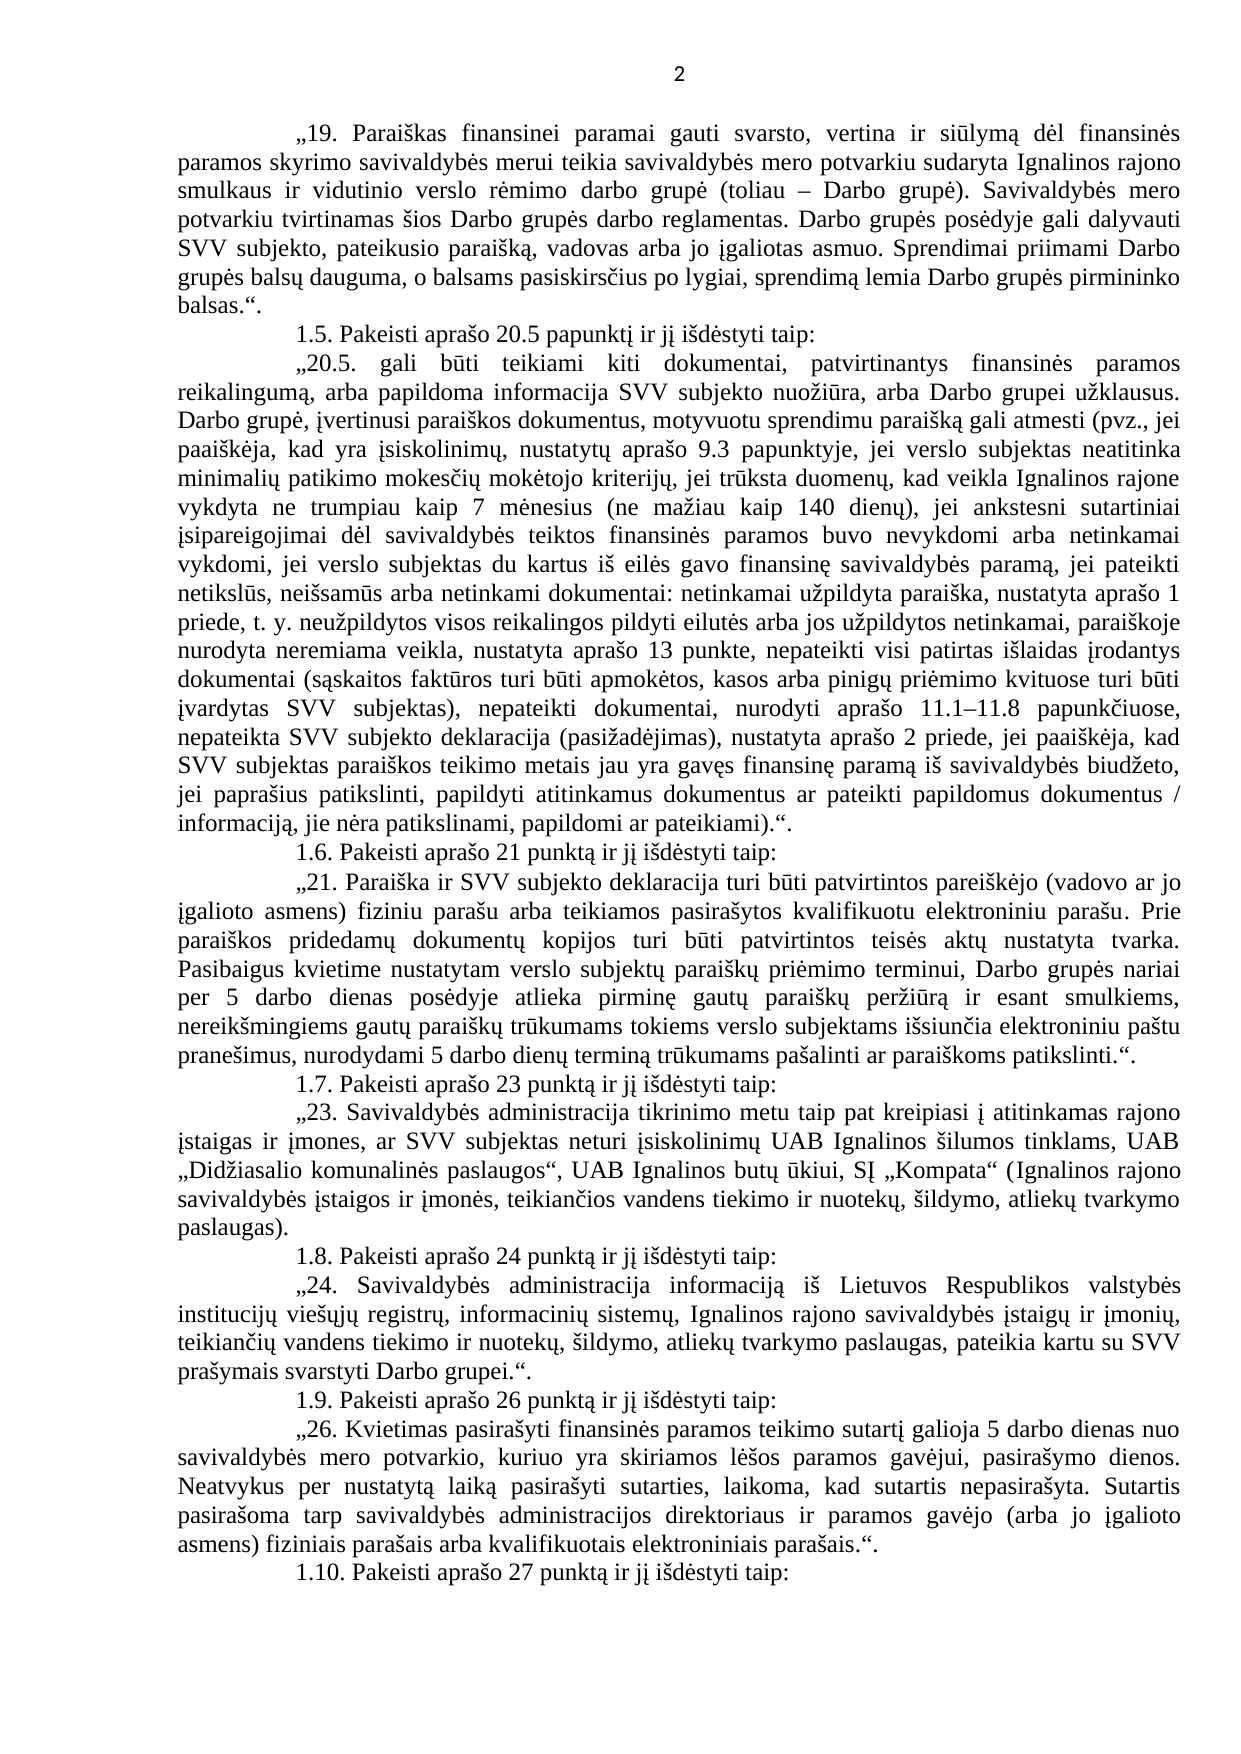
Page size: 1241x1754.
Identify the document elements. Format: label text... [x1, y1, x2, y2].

text 1.9. Pakeisti aprašo 26 punktą ir jį išdėstyti taip: [177, 1385, 1181, 1414]
text „19. Paraiškas finansinei paramai gauti svarsto, vertina ir siūlymą dėl finansinės paramos skyrimo savivaldybės merui teikia savivaldybės mero potvarkiu sudaryta Ignalinos rajono smulkaus ir vidutinio verslo rėmimo darbo grupė (toliau – Darbo grupė). Savivaldybės mero potvarkiu tvirtinamas šios Darbo grupės darbo reglamentas. Darbo grupės posėdyje gali dalyvauti SVV subjekto, pateikusio paraišką, vadovas arba jo įgaliotas asmuo. Sprendimai priimami Darbo grupės balsų dauguma, o balsams pasiskirsčius po lygiai, sprendimą lemia Darbo grupės pirmininko balsas.“. [177, 118, 1181, 319]
text 1.5. Pakeisti aprašo 20.5 papunktį ir jį išdėstyti taip: [177, 319, 1181, 348]
text „21. Paraiška ir SVV subjekto deklaracija turi būti patvirtintos pareiškėjo (vadovo ar jo įgalioto asmens) fiziniu parašu arba teikiamos pasirašytos kvalifikuotu elektroniniu parašu. Prie paraiškos pridedamų dokumentų kopijos turi būti patvirtintos teisės aktų nustatyta tvarka. Pasibaigus kvietime nustatytam verslo subjektų paraiškų priėmimo terminui, Darbo grupės nariai per 5 darbo dienas posėdyje atlieka pirminę gautų paraiškų peržiūrą ir esant smulkiems, nereikšmingiems gautų paraiškų trūkumams tokiems verslo subjektams išsiunčia elektroniniu paštu pranešimus, nurodydami 5 darbo dienų terminą trūkumams pašalinti ar paraiškoms patikslinti.“. [177, 866, 1181, 1069]
text „20.5. gali būti teikiami kiti dokumentai, patvirtinantys finansinės paramos reikalingumą, arba papildoma informacija SVV subjekto nuožiūra, arba Darbo grupei užklausus. Darbo grupė, įvertinusi paraiškos dokumentus, motyvuotu sprendimu paraišką gali atmesti (pvz., jei paaiškėja, kad yra įsiskolinimų, nustatytų aprašo 9.3 papunktyje, jei verslo subjektas neatitinka minimalių patikimo mokesčių mokėtojo kriterijų, jei trūksta duomenų, kad veikla Ignalinos rajone vykdyta ne trumpiau kaip 7 mėnesius (ne mažiau kaip 140 dienų), jei ankstesni sutartiniai įsipareigojimai dėl savivaldybės teiktos finansinės paramos buvo nevykdomi arba netinkamai vykdomi, jei verslo subjektas du kartus iš eilės gavo finansinę savivaldybės paramą, jei pateikti netikslūs, neišsamūs arba netinkami dokumentai: netinkamai užpildyta paraiška, nustatyta aprašo 1 priede, t. y. neužpildytos visos reikalingos pildyti eilutės arba jos užpildytos netinkamai, paraiškoje nurodyta neremiama veikla, nustatyta aprašo 13 punkte, nepateikti visi patirtas išlaidas įrodantys dokumentai (sąskaitos faktūros turi būti apmokėtos, kasos arba pinigų priėmimo kvituose turi būti įvardytas SVV subjektas), nepateikti dokumentai, nurodyti aprašo 11.1–11.8 papunkčiuose, nepateikta SVV subjekto deklaracija (pasižadėjimas), nustatyta aprašo 2 priede, jei paaiškėja, kad SVV subjektas paraiškos teikimo metais jau yra gavęs finansinę paramą iš savivaldybės biudžeto, jei paprašius patikslinti, papildyti atitinkamus dokumentus ar pateikti papildomus dokumentus / informaciją, jie nėra patikslinami, papildomi ar pateikiami).“. [177, 348, 1181, 837]
text „26. Kvietimas pasirašyti finansinės paramos teikimo sutartį galioja 5 darbo dienas nuo savivaldybės mero potvarkio, kuriuo yra skiriamos lėšos paramos gavėjui, pasirašymo dienos. Neatvykus per nustatytą laiką pasirašyti sutarties, laikoma, kad sutartis nepasirašyta. Sutartis pasirašoma tarp savivaldybės administracijos direktoriaus ir paramos gavėjo (arba jo įgalioto asmens) fiziniais parašais arba kvalifikuotais elektroniniais parašais.“. [177, 1414, 1181, 1557]
text 1.8. Pakeisti aprašo 24 punktą ir jį išdėstyti taip: [177, 1241, 1181, 1270]
text 1.7. Pakeisti aprašo 23 punktą ir jį išdėstyti taip: [177, 1069, 1181, 1097]
text 1.6. Pakeisti aprašo 21 punktą ir jį išdėstyti taip: [177, 837, 1181, 866]
text „24. Savivaldybės administracija informaciją iš Lietuvos Respublikos valstybės institucijų viešųjų registrų, informacinių sistemų, Ignalinos rajono savivaldybės įstaigų ir įmonių, teikiančių vandens tiekimo ir nuotekų, šildymo, atliekų tvarkymo paslaugas, pateikia kartu su SVV prašymais svarstyti Darbo grupei.“. [177, 1270, 1181, 1385]
text 1.10. Pakeisti aprašo 27 punktą ir jį išdėstyti taip: [177, 1557, 1181, 1586]
text „23. Savivaldybės administracija tikrinimo metu taip pat kreipiasi į atitinkamas rajono įstaigas ir įmones, ar SVV subjektas neturi įsiskolinimų UAB Ignalinos šilumos tinklams, UAB „Didžiasalio komunalinės paslaugos“, UAB Ignalinos butų ūkiui, SĮ „Kompata“ (Ignalinos rajono savivaldybės įstaigos ir įmonės, teikiančios vandens tiekimo ir nuotekų, šildymo, atliekų tvarkymo paslaugas). [177, 1097, 1181, 1241]
